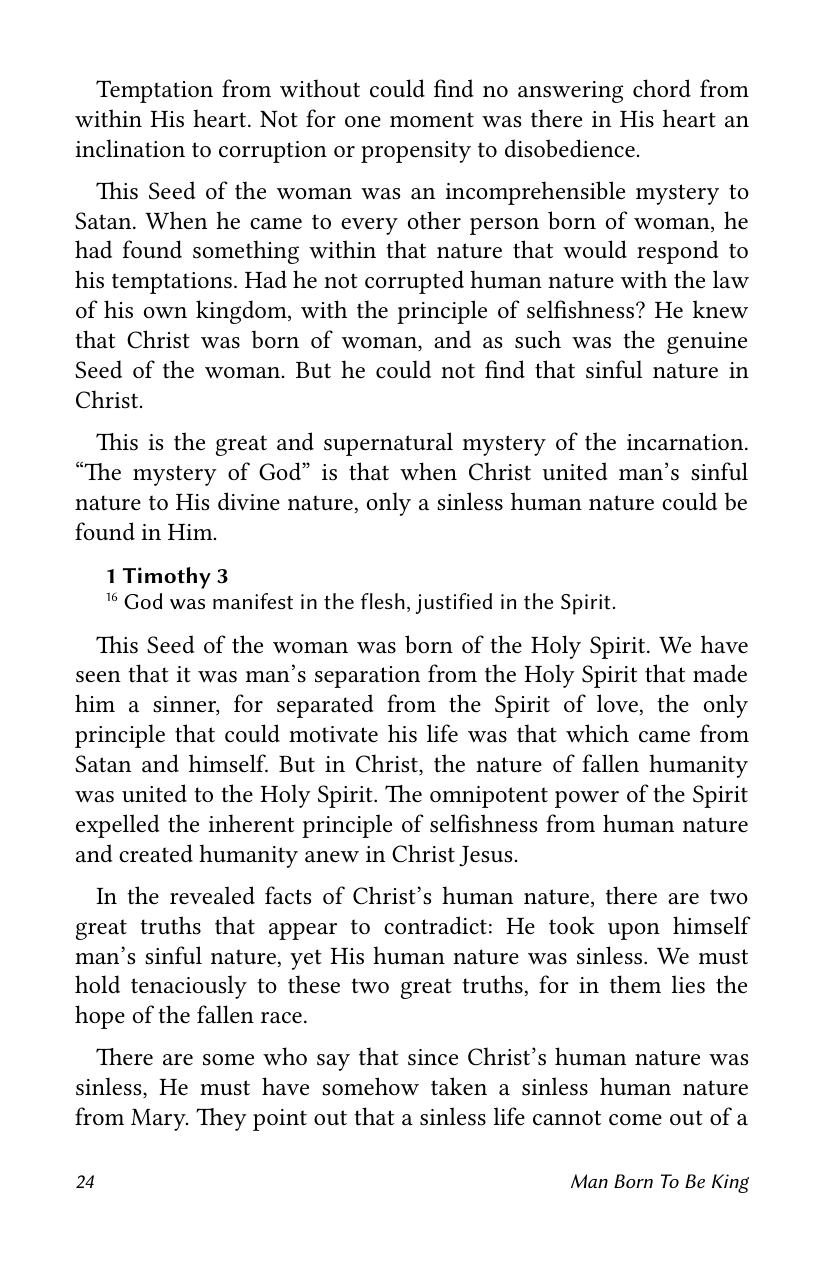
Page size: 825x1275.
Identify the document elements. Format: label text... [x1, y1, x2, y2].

text In the revealed facts of Christ’s human nature, there are two great truths that appear to contradict: He took upon himself man’s sinful nature, yet His human nature was sinless. We must hold tenaciously to these two great truths, for in them lies the hope of the fallen race. [75, 882, 750, 1030]
text There are some who say that since Christ’s human nature was sinless, He must have somehow taken a sinless human nature from Mary. They point out that a sinless life cannot come out of a [75, 1043, 750, 1132]
text This Seed of the woman was born of the Holy Spirit. We have seen that it was man’s separation from the Holy Spirit that made him a sinner, for separated from the Spirit of love, the only principle that could motivate his life was that which came from Satan and himself. But in Christ, the nature of fallen humanity was united to the Holy Spirit. The omnipotent power of the Spirit expelled the inherent principle of selfishness from human nature and created humanity anew in Christ Jesus. [75, 631, 750, 868]
text 16 God was manifest in the flesh, justified in the Spirit. [105, 589, 720, 615]
text 1 Timothy 3 [105, 563, 750, 589]
text Temptation from without could find no answering chord from within His heart. Not for one moment was there in His heart an inclination to corruption or propensity to disobedience. [75, 75, 750, 163]
text This is the great and supernatural mystery of the incarnation. “The mystery of God” is that when Christ united man’s sinful nature to His divine nature, only a sinless human nature could be found in Him. [75, 428, 750, 546]
text This Seed of the woman was an incomprehensible mystery to Satan. When he came to every other person born of woman, he had found something within that nature that would respond to his temptations. Had he not corrupted human nature with the law of his own kingdom, with the principle of selfishness? He knew that Christ was born of woman, and as such was the genuine Seed of the woman. But he could not find that sinful nature in Christ. [75, 177, 750, 414]
